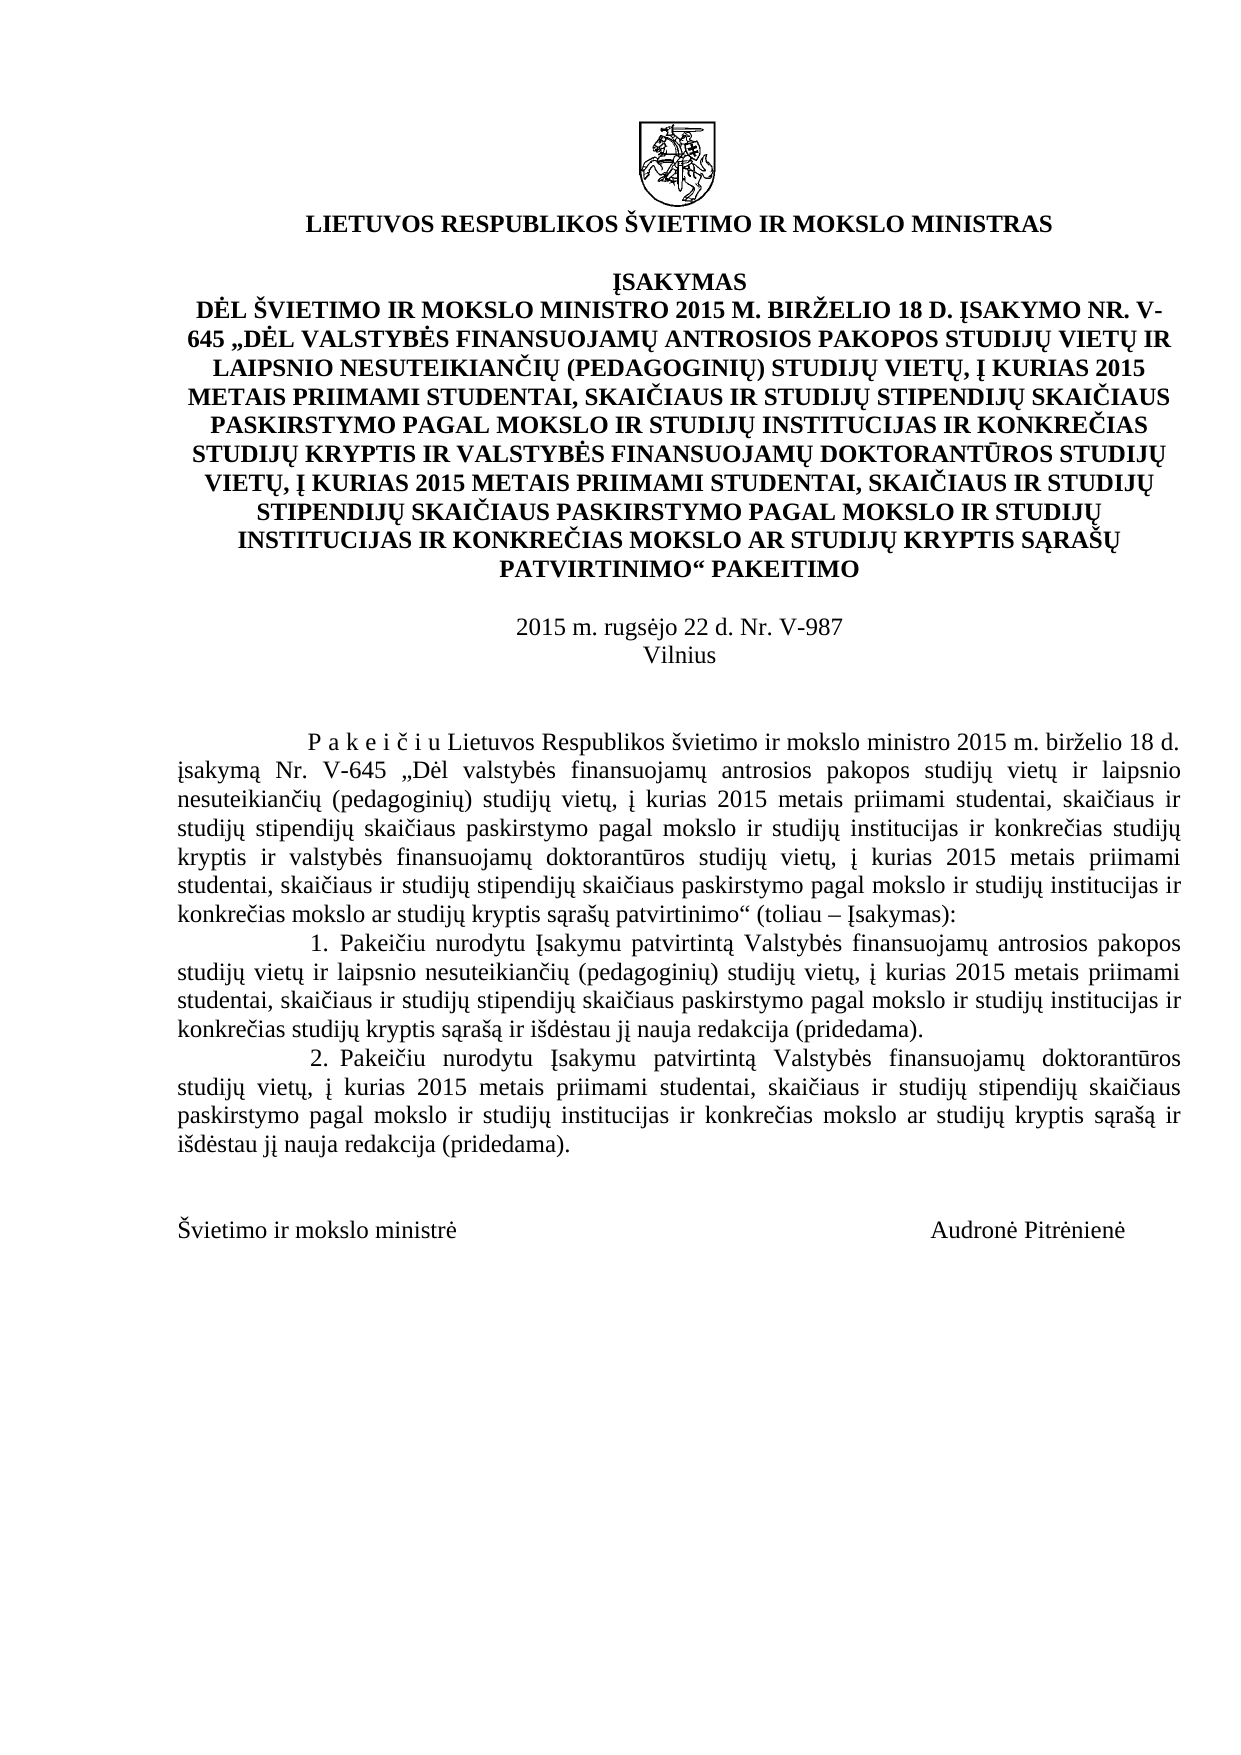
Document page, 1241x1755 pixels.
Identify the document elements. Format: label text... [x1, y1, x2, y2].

text LIETUVOS RESPUBLIKOS ŠVIETIMO IR MOKSLO MINISTRAS [177, 209, 1182, 238]
text ĮSAKYMAS [177, 267, 1182, 295]
text 2015 m. rugsėjo 22 d. Nr. V-987 [177, 612, 1182, 640]
text Švietimo ir mokslo ministrė Audronė Pitrėnienė [177, 1215, 1182, 1244]
text DĖL ŠVIETIMO IR MOKSLO MINISTRO 2015 M. BIRŽELIO 18 D. ĮSAKYMO NR. V-645 „DĖL VALSTYBĖS FINANSUOJAMŲ ANTROSIOS PAKOPOS STUDIJŲ VIETŲ IR LAIPSNIO NESUTEIKIANČIŲ (PEDAGOGINIŲ) STUDIJŲ VIETŲ, Į KURIAS 2015 METAIS PRIIMAMI STUDENTAI, SKAIČIAUS IR STUDIJŲ STIPENDIJŲ SKAIČIAUS PASKIRSTYMO PAGAL MOKSLO IR STUDIJŲ INSTITUCIJAS IR KONKREČIAS STUDIJŲ KRYPTIS IR VALSTYBĖS FINANSUOJAMŲ DOKTORANTŪROS STUDIJŲ VIETŲ, Į KURIAS 2015 METAIS PRIIMAMI STUDENTAI, SKAIČIAUS IR STUDIJŲ STIPENDIJŲ SKAIČIAUS PASKIRSTYMO PAGAL MOKSLO IR STUDIJŲ INSTITUCIJAS IR KONKREČIAS MOKSLO AR STUDIJŲ KRYPTIS SĄRAŠŲ PATVIRTINIMO“ PAKEITIMO [177, 295, 1182, 583]
text 2. Pakeičiu nurodytu Įsakymu patvirtintą Valstybės finansuojamų doktorantūros studijų vietų, į kurias 2015 metais priimami studentai, skaičiaus ir studijų stipendijų skaičiaus paskirstymo pagal mokslo ir studijų institucijas ir konkrečias mokslo ar studijų kryptis sąrašą ir išdėstau jį nauja redakcija (pridedama). [177, 1043, 1182, 1158]
text P a k e i č i u Lietuvos Respublikos švietimo ir mokslo ministro 2015 m. birželio 18 d. įsakymą Nr. V-645 „Dėl valstybės finansuojamų antrosios pakopos studijų vietų ir laipsnio nesuteikiančių (pedagoginių) studijų vietų, į kurias 2015 metais priimami studentai, skaičiaus ir studijų stipendijų skaičiaus paskirstymo pagal mokslo ir studijų institucijas ir konkrečias studijų kryptis ir valstybės finansuojamų doktorantūros studijų vietų, į kurias 2015 metais priimami studentai, skaičiaus ir studijų stipendijų skaičiaus paskirstymo pagal mokslo ir studijų institucijas ir konkrečias mokslo ar studijų kryptis sąrašų patvirtinimo“ (toliau – Įsakymas): [177, 727, 1182, 928]
text 1. Pakeičiu nurodytu Įsakymu patvirtintą Valstybės finansuojamų antrosios pakopos studijų vietų ir laipsnio nesuteikiančių (pedagoginių) studijų vietų, į kurias 2015 metais priimami studentai, skaičiaus ir studijų stipendijų skaičiaus paskirstymo pagal mokslo ir studijų institucijas ir konkrečias studijų kryptis sąrašą ir išdėstau jį nauja redakcija (pridedama). [177, 928, 1182, 1043]
text Vilnius [177, 640, 1182, 669]
